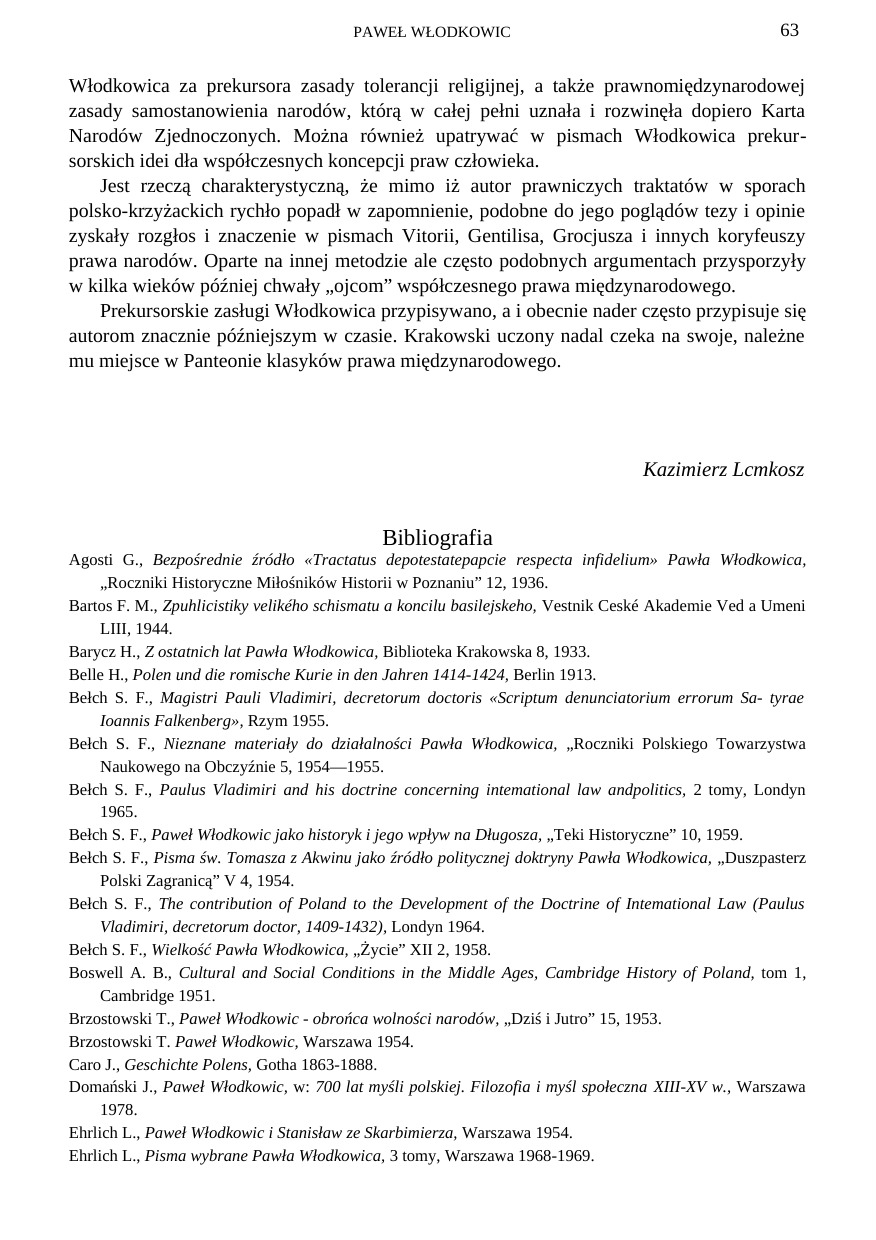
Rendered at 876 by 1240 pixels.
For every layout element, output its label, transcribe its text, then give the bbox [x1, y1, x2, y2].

text Caro J., Geschichte Polens, Gotha 1863-1888. [69, 1054, 806, 1073]
text Agosti G., Bezpośrednie źródło «Tractatus depotestatepapcie respecta infidelium» Pawła Włodkowi­ca, „Roczniki Historyczne Miłośników Historii w Poznaniu” 12, 1936. [69, 550, 806, 592]
text Brzostowski T. Paweł Włodkowic, Warszawa 1954. [69, 1031, 806, 1051]
text Jest rzeczą charakterystyczną, że mimo iż autor prawniczych traktatów w sporach polsko-krzyżackich rychło popadł w zapomnienie, podobne do jego poglądów tezy i opinie zyskały rozgłos i znaczenie w pismach Vitorii, Gentilisa, Grocjusza i innych koryfeuszy prawa narodów. Oparte na innej metodzie ale często podobnych argu­mentach przysporzyły w kilka wieków później chwały „ojcom” współczesnego prawa międzynarodowego. [69, 174, 806, 297]
text Brzostowski T., Paweł Włodkowic - obrońca wolności narodów, „Dziś i Jutro” 15, 1953. [69, 1008, 806, 1028]
text Bełch S. F., Magistri Pauli Vladimiri, decretorum doctoris «Scriptum denunciatorium errorum Sa- tyrae Ioannis Falkenberg», Rzym 1955. [69, 688, 806, 730]
text Bełch S. F., The contribution of Poland to the Development of the Doctrine of Intemational Law (Paulus Vladimiri, decretorum doctor, 1409-1432), Londyn 1964. [69, 894, 806, 936]
text 63 [780, 19, 803, 41]
text Ehrlich L., Pisma wybrane Pawła Włodkowica, 3 tomy, Warszawa 1968-1969. [69, 1146, 806, 1165]
text Włodkowica za prekursora zasady tolerancji religijnej, a także prawnomiędzynarodowej zasady samostanowienia narodów, którą w całej pełni uznała i rozwinęła dopiero Karta Narodów Zjednoczonych. Można również upatrywać w pismach Włodkowica prekur­sorskich idei dła współczesnych koncepcji praw człowieka. [69, 74, 806, 172]
text Barycz H., Z ostatnich lat Pawła Włodkowica, Biblioteka Krakowska 8, 1933. [69, 642, 806, 661]
text Boswell A. B., Cultural and Social Conditions in the Middle Ages, Cambridge History of Poland, tom 1, Cambridge 1951. [69, 963, 806, 1005]
text Bełch S. F., Nieznane materiały do działalności Pawła Włodkowica, „Roczniki Polskiego Towa­rzystwa Naukowego na Obczyźnie 5, 1954—1955. [69, 733, 806, 776]
text Bartos F. M., Zpuhlicistiky velikého schismatu a koncilu basilejskeho, Vestnik Ceské Akademie Ved a Umeni LIII, 1944. [69, 596, 806, 638]
text Domański J., Paweł Włodkowic, w: 700 lat myśli polskiej. Filozofia i myśl społeczna XIII-XV w., Warszawa 1978. [69, 1077, 806, 1119]
text Bełch S. F., Paulus Vladimiri and his doctrine concerning intemational law andpolitics, 2 tomy, Londyn 1965. [69, 779, 806, 821]
text Belle H., Polen und die romische Kurie in den Jahren 1414-1424, Berlin 1913. [69, 665, 806, 684]
text Kazimierz Lcmkosz [69, 457, 806, 481]
text Bełch S. F., Wielkość Pawła Włodkowica, „Życie” XII 2, 1958. [69, 940, 806, 959]
subtitle Bibliografia [69, 524, 806, 550]
text Prekursorskie zasługi Włodkowica przypisywano, a i obecnie nader często przypi­suje się autorom znacznie późniejszym w czasie. Krakowski uczony nadal czeka na swoje, należne mu miejsce w Panteonie klasyków prawa międzynarodowego. [69, 299, 806, 372]
text Bełch S. F., Pisma św. Tomasza z Akwinu jako źródło politycznej doktryny Pawła Włodkowica, „Dusz­pasterz Polski Zagranicą” V 4, 1954. [69, 848, 806, 890]
text Ehrlich L., Paweł Włodkowic i Stanisław ze Skarbimierza, Warszawa 1954. [69, 1123, 806, 1142]
text PAWEŁ WŁODKOWIC [353, 22, 519, 40]
text Bełch S. F., Paweł Włodkowic jako historyk i jego wpływ na Długosza, „Teki Historyczne” 10, 1959. [69, 825, 806, 844]
